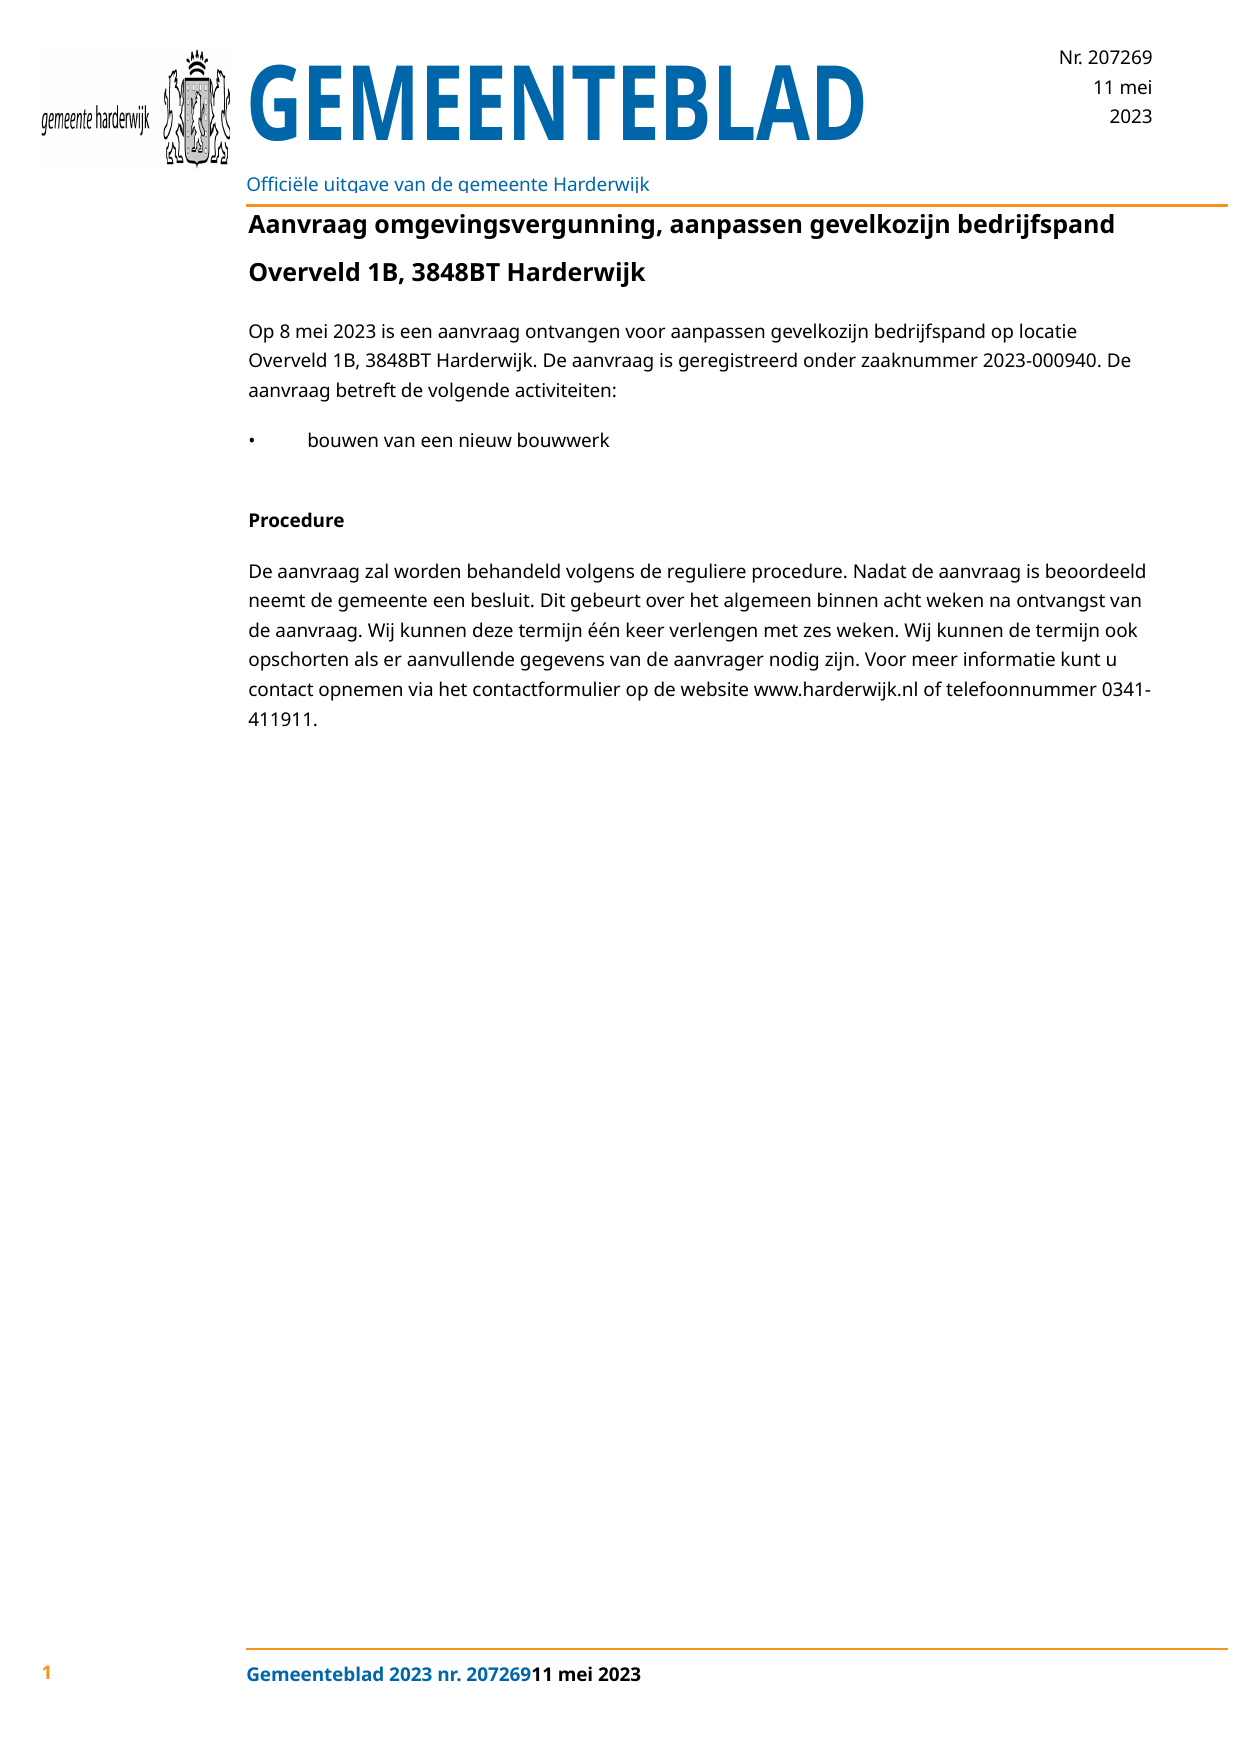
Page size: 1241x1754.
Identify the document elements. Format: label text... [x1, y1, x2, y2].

text Procedure [248, 507, 1152, 533]
text Aanvraag omgevingsvergunning, aanpassen gevelkozijn bedrijfspand Overveld 1B, 3848BT Harderwijk [248, 207, 1152, 288]
picture [41, 47, 231, 172]
list bouwen van een nieuw bouwwerk [248, 427, 1152, 453]
text De aanvraag zal worden behandeld volgens de reguliere procedure. Nadat de aanvraag is beoordeeld neemt de gemeente een besluit. Dit gebeurt over het algemeen binnen acht weken na ontvangst van de aanvraag. Wij kunnen deze termijn één keer verlengen met zes weken. Wij kunnen de termijn ook opschorten als er aanvullende gegevens van de aanvrager nodig zijn. Voor meer informatie kunt u contact opnemen via het contactformulier op de website www.harderwijk.nl of telefoonnummer 0341-411911. [248, 558, 1152, 732]
text Op 8 mei 2023 is een aanvraag ontvangen voor aanpassen gevelkozijn bedrijfspand op locatie Overveld 1B, 3848BT Harderwijk. De aanvraag is geregistreerd onder zaaknummer 2023-000940. De aanvraag betreft de volgende activiteiten: [248, 318, 1152, 403]
